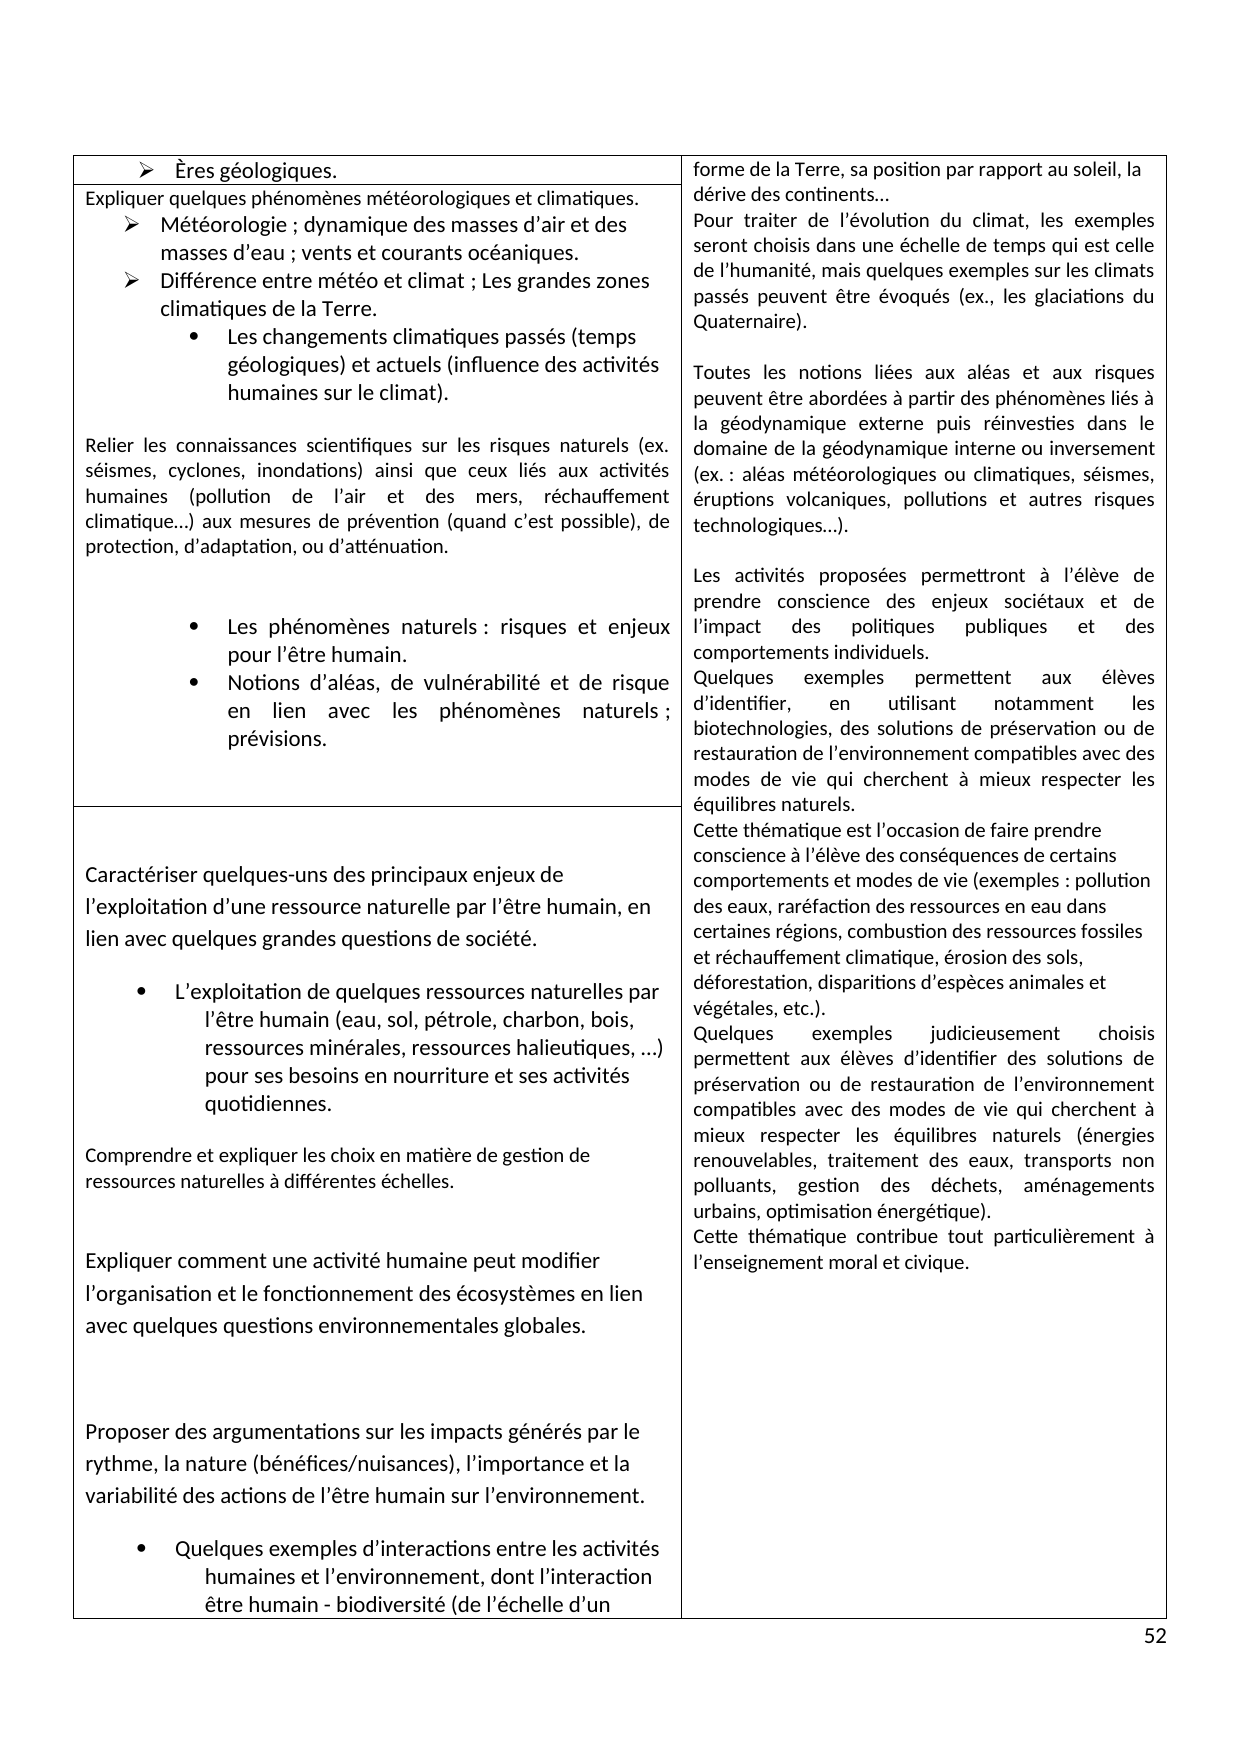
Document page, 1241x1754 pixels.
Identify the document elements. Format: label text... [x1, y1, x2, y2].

table_cell forme de la Terre, sa position par rapport au soleil, la dérive des continents… Pour traiter de l’évolution du climat, les exemples seront choisis dans une échelle de temps qui est celle de l’humanité, mais quelques exemples sur les climats passés peuvent être évoqués (ex., les glaciations du Quaternaire). Toutes les notions liées aux aléas et aux risques peuvent être abordées à partir des phénomènes liés à la géodynamique externe puis réinvesties dans le domaine de la géodynamique interne ou inversement (ex. : aléas météorologiques ou climatiques, séismes, éruptions volcaniques, pollutions et autres risques technologiques…). Les activités proposées permettront à l’élève de prendre conscience des enjeux sociétaux et de l’impact des politiques publiques et des comportements individuels. Quelques exemples permettent aux élèves d’identifier, en utilisant notamment les biotechnologies, des solutions de préservation ou de restauration de l’environnement compatibles avec des modes de vie qui cherchent à mieux respecter les équilibres naturels. Cette thématique est l’occasion de faire prendre conscience à l’élève des conséquences de certains comportements et modes de vie (exemples : pollution des eaux, raréfaction des ressources en eau dans certaines régions, combustion des ressources fossiles et réchauffement climatique, érosion des sols, déforestation, disparitions d’espèces animales et végétales, etc.). Quelques exemples judicieusement choisis permettent aux élèves d’identifier des solutions de préservation ou de restauration de l’environnement compatibles avec des modes de vie qui cherchent à mieux respecter les équilibres naturels (énergies renouvelables, traitement des eaux, transports non polluants, gestion des déchets, aménagements urbains, optimisation énergétique). Cette thématique contribue tout particulièrement à l’enseignement moral et civique. [682, 156, 1166, 1618]
table_cell Expliquer quelques phénomènes météorologiques et climatiques. Météorologie ; dynamique des masses d’air et des masses d’eau ; vents et courants océaniques. Différence entre météo et climat ; Les grandes zones climatiques de la Terre. Les changements climatiques passés (temps géologiques) et actuels (influence des activités humaines sur le climat). Relier les connaissances scientifiques sur les risques naturels (ex. séismes, cyclones, inondations) ainsi que ceux liés aux activités humaines (pollution de l’air et des mers, réchauffement climatique…) aux mesures de prévention (quand c’est possible), de protection, d’adaptation, ou d’atténuation. Les phénomènes naturels : risques et enjeux pour l’être humain. Notions d’aléas, de vulnérabilité et de risque en lien avec les phénomènes naturels ; prévisions. [74, 185, 681, 806]
table_cell La Terre dans le système solaire. Expliquer quelques phénomènes géologiques à partir du contexte géodynamique global. Le système solaire, les planètes telluriques et les planètes gazeuses. Le globe terrestre (forme, rotation, dynamique interne et tectonique des plaques ; séismes, éruptions volcaniques). Ères géologiques. [74, 156, 681, 184]
table_cell Caractériser quelques-uns des principaux enjeux de l’exploitation d’une ressource naturelle par l’être humain, en lien avec quelques grandes questions de société. L’exploitation de quelques ressources naturelles par l’être humain (eau, sol, pétrole, charbon, bois, ressources minérales, ressources halieutiques, …) pour ses besoins en nourriture et ses activités quotidiennes. Comprendre et expliquer les choix en matière de gestion de ressources naturelles à différentes échelles. Expliquer comment une activité humaine peut modifier l’organisation et le fonctionnement des écosystèmes en lien avec quelques questions environnementales globales. Proposer des argumentations sur les impacts générés par le rythme, la nature (bénéfices/nuisances), l’importance et la variabilité des actions de l’être humain sur l’environnement. Quelques exemples d’interactions entre les activités humaines et l’environnement, dont l’interaction être humain - biodiversité (de l’échelle d’un [74, 807, 681, 1618]
